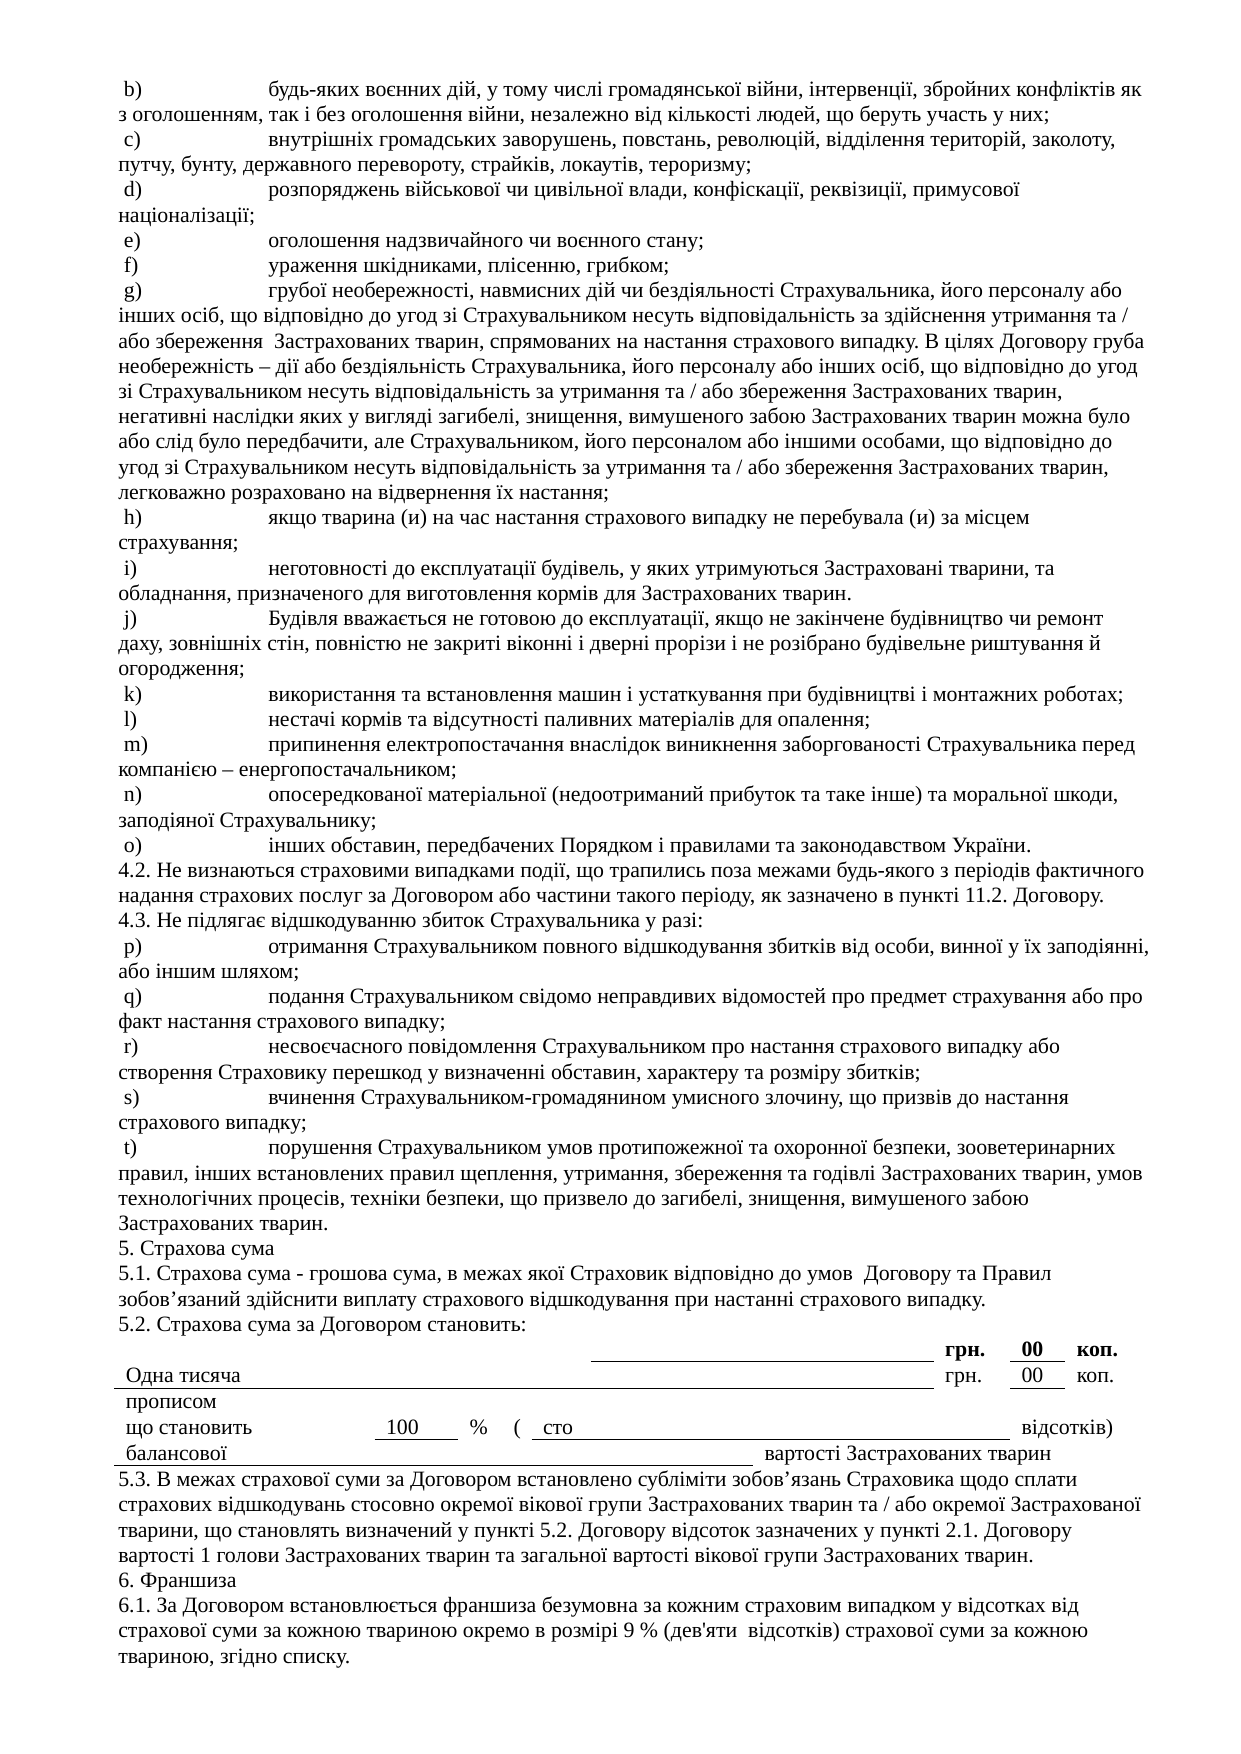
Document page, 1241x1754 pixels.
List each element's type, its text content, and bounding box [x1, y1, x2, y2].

list порушення Страхувальником умов протипожежної та охоронної безпеки, зооветеринарних правил, інших встановлених правил щеплення, утримання, збереження та годівлі Застрахованих тварин, умов технологічних процесів, техніки безпеки, що призвело до загибелі, знищення, вимушеного забою Застрахованих тварин. [118, 1134, 1152, 1235]
list опосередкованої матеріальної (недоотриманий прибуток та таке інше) та моральної шкоди, заподіяної Страхувальнику; [118, 781, 1152, 832]
table_cell коп. [1065, 1361, 1152, 1387]
list будь-яких воєнних дій, у тому числі громадянської війни, інтервенції, збройних конфліктів як з оголошенням, так і без оголошення війни, незалежно від кількості людей, що беруть участь у них; [118, 76, 1152, 126]
list використання та встановлення машин і устаткування при будівництві і монтажних роботах; [118, 681, 1152, 706]
table_cell сто [532, 1414, 1010, 1439]
table_header коп. [1065, 1336, 1152, 1361]
list 4.3. Не підлягає відшкодуванню збиток Страхувальника у разі: [118, 907, 1152, 933]
list 4.2. Не визнаються страховими випадками події, що трапились поза межами будь-якого з періодів фактичного надання страхових послуг за Договором або частини такого періоду, як зазначено в пункті 11.2. Договору. [118, 857, 1152, 907]
list оголошення надзвичайного чи воєнного стану; [118, 227, 1152, 252]
list 5.2. Страхова сума за Договором становить: [118, 1311, 1152, 1336]
list інших обставин, передбачених Порядком і правилами та законодавством України. [118, 832, 1152, 857]
list якщо тварина (и) на час настання страхового випадку не перебувала (и) за місцем страхування; [118, 504, 1152, 554]
table_cell прописом [114, 1388, 1152, 1414]
table_cell відсотків) [1010, 1414, 1152, 1439]
list 6.1. За Договором встановлюється франшиза безумовна за кожним страховим випадком у відсотках від страхової суми за кожною твариною окремо в розмірі 9 % (дев'яти відсотків) страхової суми за кожною твариною, згідно списку. [118, 1592, 1152, 1668]
table_cell вартості Застрахованих тварин [753, 1439, 1152, 1465]
table_cell балансової [114, 1439, 753, 1465]
table_header [591, 1336, 934, 1361]
list 5.3. В межах страхової суми за Договором встановлено субліміти зобов’язань Страховика щодо сплати страхових відшкодувань стосовно окремої вікової групи Застрахованих тварин та / або окремої Застрахованої тварини, що становлять визначений у пункті 5.2. Договору відсоток зазначених у пункті 2.1. Договору вартості 1 голови Застрахованих тварин та загальної вартості вікової групи Застрахованих тварин. [118, 1466, 1152, 1567]
table_cell ( [502, 1414, 532, 1439]
table_cell що становить [114, 1414, 374, 1439]
list неготовності до експлуатації будівель, у яких утримуються Застраховані тварини, та обладнання, призначеного для виготовлення кормів для Застрахованих тварин. [118, 554, 1152, 605]
table_header 00 [1010, 1336, 1065, 1361]
list 6. Франшиза [118, 1567, 1152, 1592]
list припинення електропостачання внаслідок виникнення заборгованості Страхувальника перед компанією – енергопостачальником; [118, 731, 1152, 781]
table_cell грн. [934, 1361, 1010, 1387]
list грубої необережності, навмисних дій чи бездіяльності Страхувальника, його персоналу або інших осіб, що відповідно до угод зі Страхувальником несуть відповідальність за здійснення утримання та / або збереження Застрахованих тварин, спрямованих на настання страхового випадку. В цілях Договору груба необережність – дії або бездіяльність Страхувальника, його персоналу або інших осіб, що відповідно до угод зі Страхувальником несуть відповідальність за утримання та / або збереження Застрахованих тварин, негативні наслідки яких у вигляді загибелі, знищення, вимушеного забою Застрахованих тварин можна було або слід було передбачити, але Страхувальником, його персоналом або іншими особами, що відповідно до угод зі Страхувальником несуть відповідальність за утримання та / або збереження Застрахованих тварин, легковажно розраховано на відвернення їх настання; [118, 277, 1152, 504]
list отримання Страхувальником повного відшкодування збитків від особи, винної у їх заподіянні, або іншим шляхом; [118, 933, 1152, 983]
list 5. Страхова сума [118, 1235, 1152, 1260]
list Будівля вважається не готовою до експлуатації, якщо не закінчене будівництво чи ремонт даху, зовнішніх стін, повністю не закриті віконні і дверні прорізи і не розібрано будівельне риштування й огородження; [118, 605, 1152, 681]
table_cell % [458, 1414, 502, 1439]
table_cell 100 [375, 1414, 458, 1439]
list подання Страхувальником свідомо неправдивих відомостей про предмет страхування або про факт настання страхового випадку; [118, 983, 1152, 1033]
table_header грн. [934, 1336, 1010, 1361]
list ураження шкідниками, плісенню, грибком; [118, 252, 1152, 277]
list розпоряджень військової чи цивільної влади, конфіскації, реквізиції, примусової націоналізації; [118, 176, 1152, 227]
list несвоєчасного повідомлення Страхувальником про настання страхового випадку або створення Страховику перешкод у визначенні обставин, характеру та розміру збитків; [118, 1033, 1152, 1084]
list внутрішніх громадських заворушень, повстань, революцій, відділення територій, заколоту, путчу, бунту, державного перевороту, страйків, локаутів, тероризму; [118, 126, 1152, 176]
table_cell 00 [1010, 1362, 1065, 1387]
table_cell Одна тисяча [114, 1361, 934, 1387]
list вчинення Страхувальником-громадянином умисного злочину, що призвів до настання страхового випадку; [118, 1084, 1152, 1134]
list нестачі кормів та відсутності паливних матеріалів для опалення; [118, 706, 1152, 731]
list 5.1. Страхова сума - грошова сума, в межах якої Страховик відповідно до умов Договору та Правил зобов’язаний здійснити виплату страхового відшкодування при настанні страхового випадку. [118, 1260, 1152, 1311]
table_header [114, 1336, 591, 1361]
